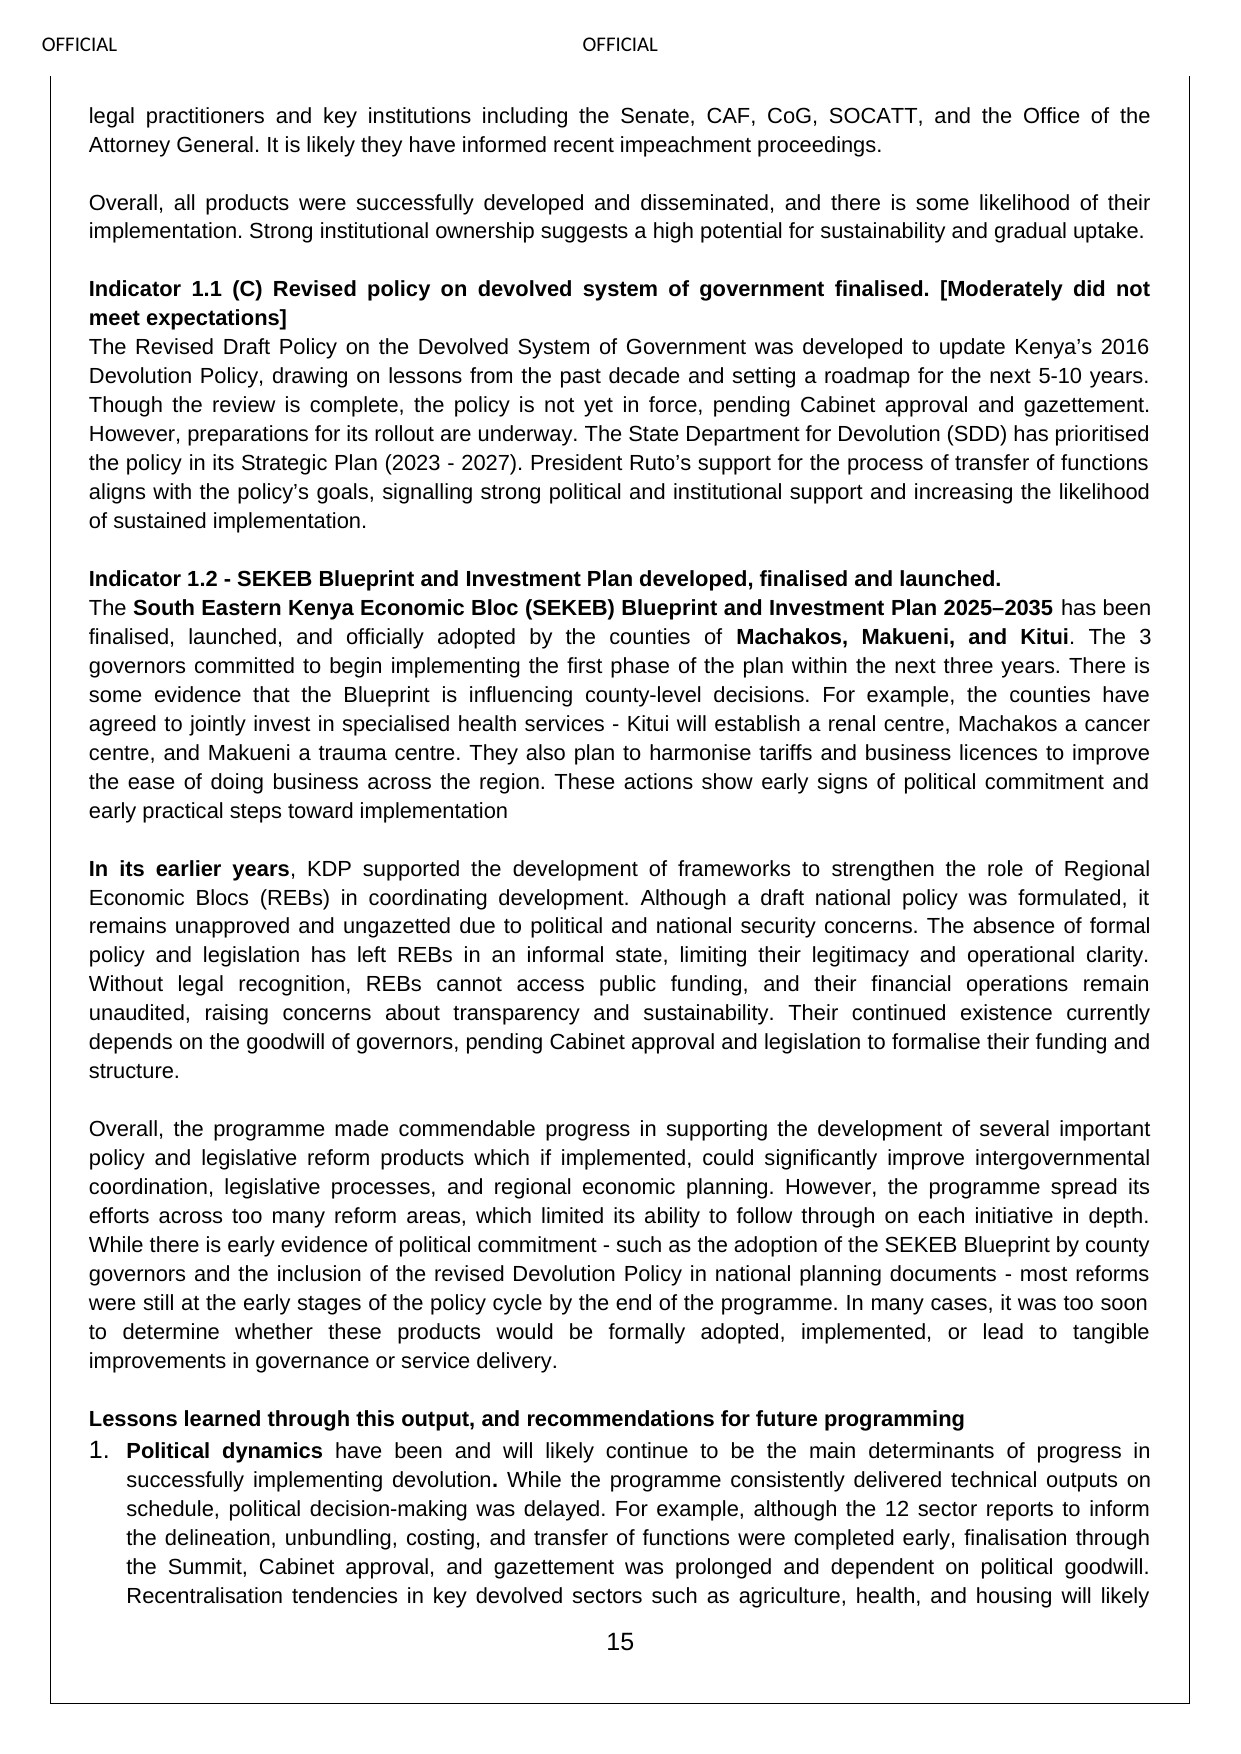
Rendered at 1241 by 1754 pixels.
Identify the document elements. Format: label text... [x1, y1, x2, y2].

text Overall, all products were successfully developed and disseminated, and there is some likelihood of their implementation. Strong institutional ownership suggests a high potential for sustainability and gradual uptake. [89, 189, 1152, 244]
text Indicator 1.2 - SEKEB Blueprint and Investment Plan developed, finalised and launched. [89, 566, 1152, 591]
text In its earlier years, KDP supported the development of frameworks to strengthen the role of Regional Economic Blocs (REBs) in coordinating development. Although a draft national policy was formulated, it remains unapproved and ungazetted due to political and national security concerns. The absence of formal policy and legislation has left REBs in an informal state, limiting their legitimacy and operational clarity. Without legal recognition, REBs cannot access public funding, and their financial operations remain unaudited, raising concerns about transparency and sustainability. Their continued existence currently depends on the goodwill of governors, pending Cabinet approval and legislation to formalise their funding and structure. [89, 856, 1152, 1083]
text Indicator 1.1 (C) Revised policy on devolved system of government finalised. [Moderately did not meet expectations] [89, 276, 1152, 331]
text legal practitioners and key institutions including the Senate, CAF, CoG, SOCATT, and the Office of the Attorney General. It is likely they have informed recent impeachment proceedings. [89, 103, 1152, 157]
text Overall, the programme made commendable progress in supporting the development of several important policy and legislative reform products which if implemented, could significantly improve intergovernmental coordination, legislative processes, and regional economic planning. However, the programme spread its efforts across too many reform areas, which limited its ability to follow through on each initiative in depth. While there is early evidence of political commitment - such as the adoption of the SEKEB Blueprint by county governors and the inclusion of the revised Devolution Policy in national planning documents - most reforms were still at the early stages of the policy cycle by the end of the programme. In many cases, it was too soon to determine whether these products would be formally adopted, implemented, or lead to tangible improvements in governance or service delivery. [89, 1116, 1152, 1373]
text Lessons learned through this output, and recommendations for future programming [89, 1406, 1152, 1431]
text The Revised Draft Policy on the Devolved System of Government was developed to update Kenya’s 2016 Devolution Policy, drawing on lessons from the past decade and setting a roadmap for the next 5-10 years. Though the review is complete, the policy is not yet in force, pending Cabinet approval and gazettement. However, preparations for its rollout are underway. The State Department for Devolution (SDD) has prioritised the policy in its Strategic Plan (2023 - 2027). President Ruto’s support for the process of transfer of functions aligns with the policy’s goals, signalling strong political and institutional support and increasing the likelihood of sustained implementation. [89, 334, 1152, 533]
text The South Eastern Kenya Economic Bloc (SEKEB) Blueprint and Investment Plan 2025–2035 has been finalised, launched, and officially adopted by the counties of Machakos, Makueni, and Kitui. The 3 governors committed to begin implementing the first phase of the plan within the next three years. There is some evidence that the Blueprint is influencing county-level decisions. For example, the counties have agreed to jointly invest in specialised health services - Kitui will establish a renal centre, Machakos a cancer centre, and Makueni a trauma centre. They also plan to harmonise tariffs and business licences to improve the ease of doing business across the region. These actions show early signs of political commitment and early practical steps toward implementation [89, 595, 1152, 823]
list Political dynamics have been and will likely continue to be the main determinants of progress in successfully implementing devolution. While the programme consistently delivered technical outputs on schedule, political decision-making was delayed. For example, although the 12 sector reports to inform the delineation, unbundling, costing, and transfer of functions were completed early, finalisation through the Summit, Cabinet approval, and gazettement was prolonged and dependent on political goodwill. Recentralisation tendencies in key devolved sectors such as agriculture, health, and housing will likely [89, 1435, 1152, 1608]
